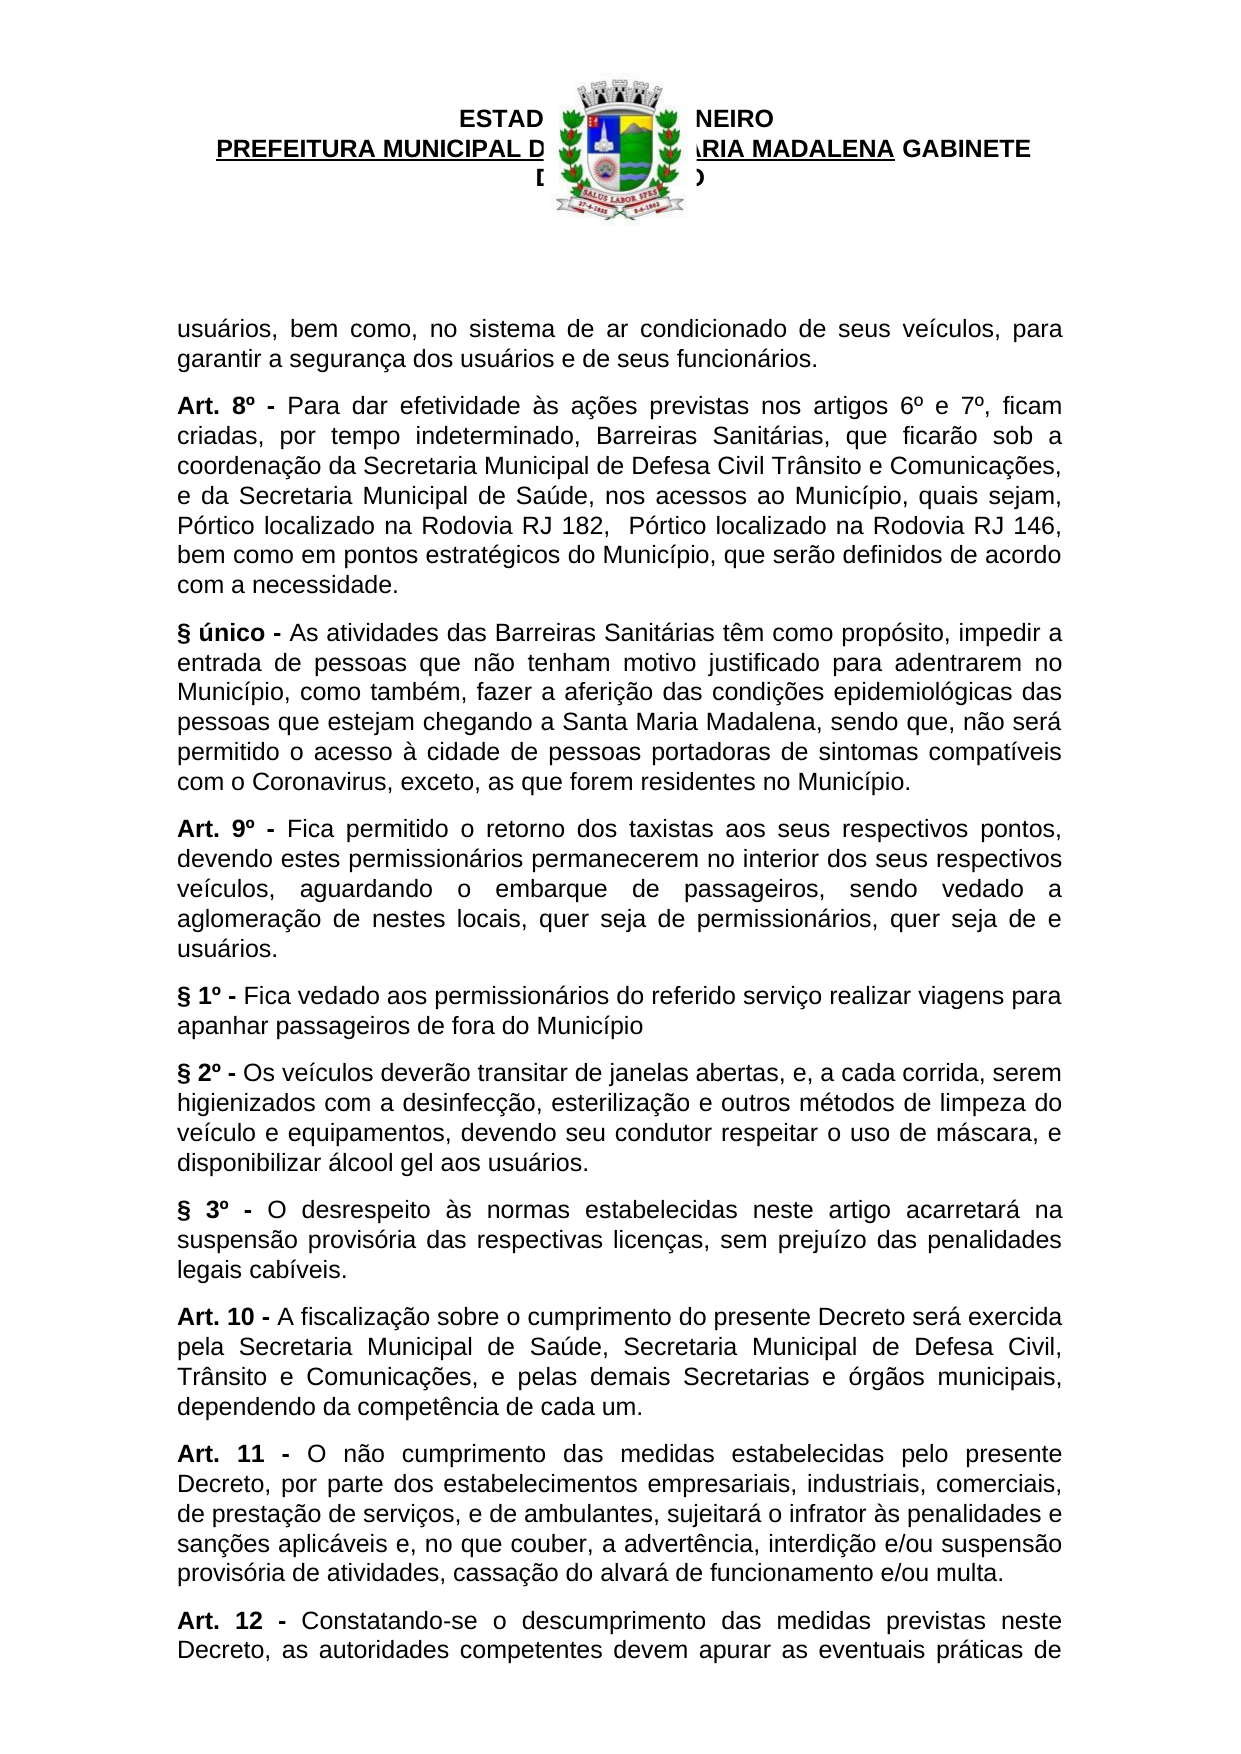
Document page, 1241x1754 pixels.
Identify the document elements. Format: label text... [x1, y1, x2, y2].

text § único - As atividades das Barreiras Sanitárias têm como propósito, impedir a entrada de pessoas que não tenham motivo justificado para adentrarem no Município, como também, fazer a aferição das condições epidemiológicas das pessoas que estejam chegando a Santa Maria Madalena, sendo que, não será permitido o acesso à cidade de pessoas portadoras de sintomas compatíveis com o Coronavirus, exceto, as que forem residentes no Município. [177, 618, 1063, 796]
text § 3º - O desrespeito às normas estabelecidas neste artigo acarretará na suspensão provisória das respectivas licenças, sem prejuízo das penalidades legais cabíveis. [177, 1195, 1063, 1283]
text Art. 8º - Para dar efetividade às ações previstas nos artigos 6º e 7º, ficam criadas, por tempo indeterminado, Barreiras Sanitárias, que ficarão sob a coordenação da Secretaria Municipal de Defesa Civil Trânsito e Comunicações, e da Secretaria Municipal de Saúde, nos acessos ao Município, quais sejam, Pórtico localizado na Rodovia RJ 182, Pórtico localizado na Rodovia RJ 146, bem como em pontos estratégicos do Município, que serão definidos de acordo com a necessidade. [177, 391, 1063, 599]
text Art. 10 - A fiscalização sobre o cumprimento do presente Decreto será exercida pela Secretaria Municipal de Saúde, Secretaria Municipal de Defesa Civil, Trânsito e Comunicações, e pelas demais Secretarias e órgãos municipais, dependendo da competência de cada um. [177, 1302, 1063, 1420]
text § 2º - Os veículos deverão transitar de janelas abertas, e, a cada corrida, serem higienizados com a desinfecção, esterilização e outros métodos de limpeza do veículo e equipamentos, devendo seu condutor respeitar o uso de máscara, e disponibilizar álcool gel aos usuários. [177, 1058, 1063, 1177]
text usuários, bem como, no sistema de ar condicionado de seus veículos, para garantir a segurança dos usuários e de seus funcionários. [177, 314, 1063, 373]
text § 1º - Fica vedado aos permissionários do referido serviço realizar viagens para apanhar passageiros de fora do Município [177, 981, 1063, 1040]
text Art. 12 - Constatando-se o descumprimento das medidas previstas neste Decreto, as autoridades competentes devem apurar as eventuais práticas de [177, 1606, 1063, 1664]
text Art. 9º - Fica permitido o retorno dos taxistas aos seus respectivos pontos, devendo estes permissionários permanecerem no interior dos seus respectivos veículos, aguardando o embarque de passageiros, sendo vedado a aglomeração de nestes locais, quer seja de permissionários, quer seja de e usuários. [177, 814, 1063, 963]
text Art. 11 - O não cumprimento das medidas estabelecidas pelo presente Decreto, por parte dos estabelecimentos empresariais, industriais, comerciais, de prestação de serviços, e de ambulantes, sujeitará o infrator às penalidades e sanções aplicáveis e, no que couber, a advertência, interdição e/ou suspensão provisória de atividades, cassação do alvará de funcionamento e/ou multa. [177, 1439, 1063, 1587]
